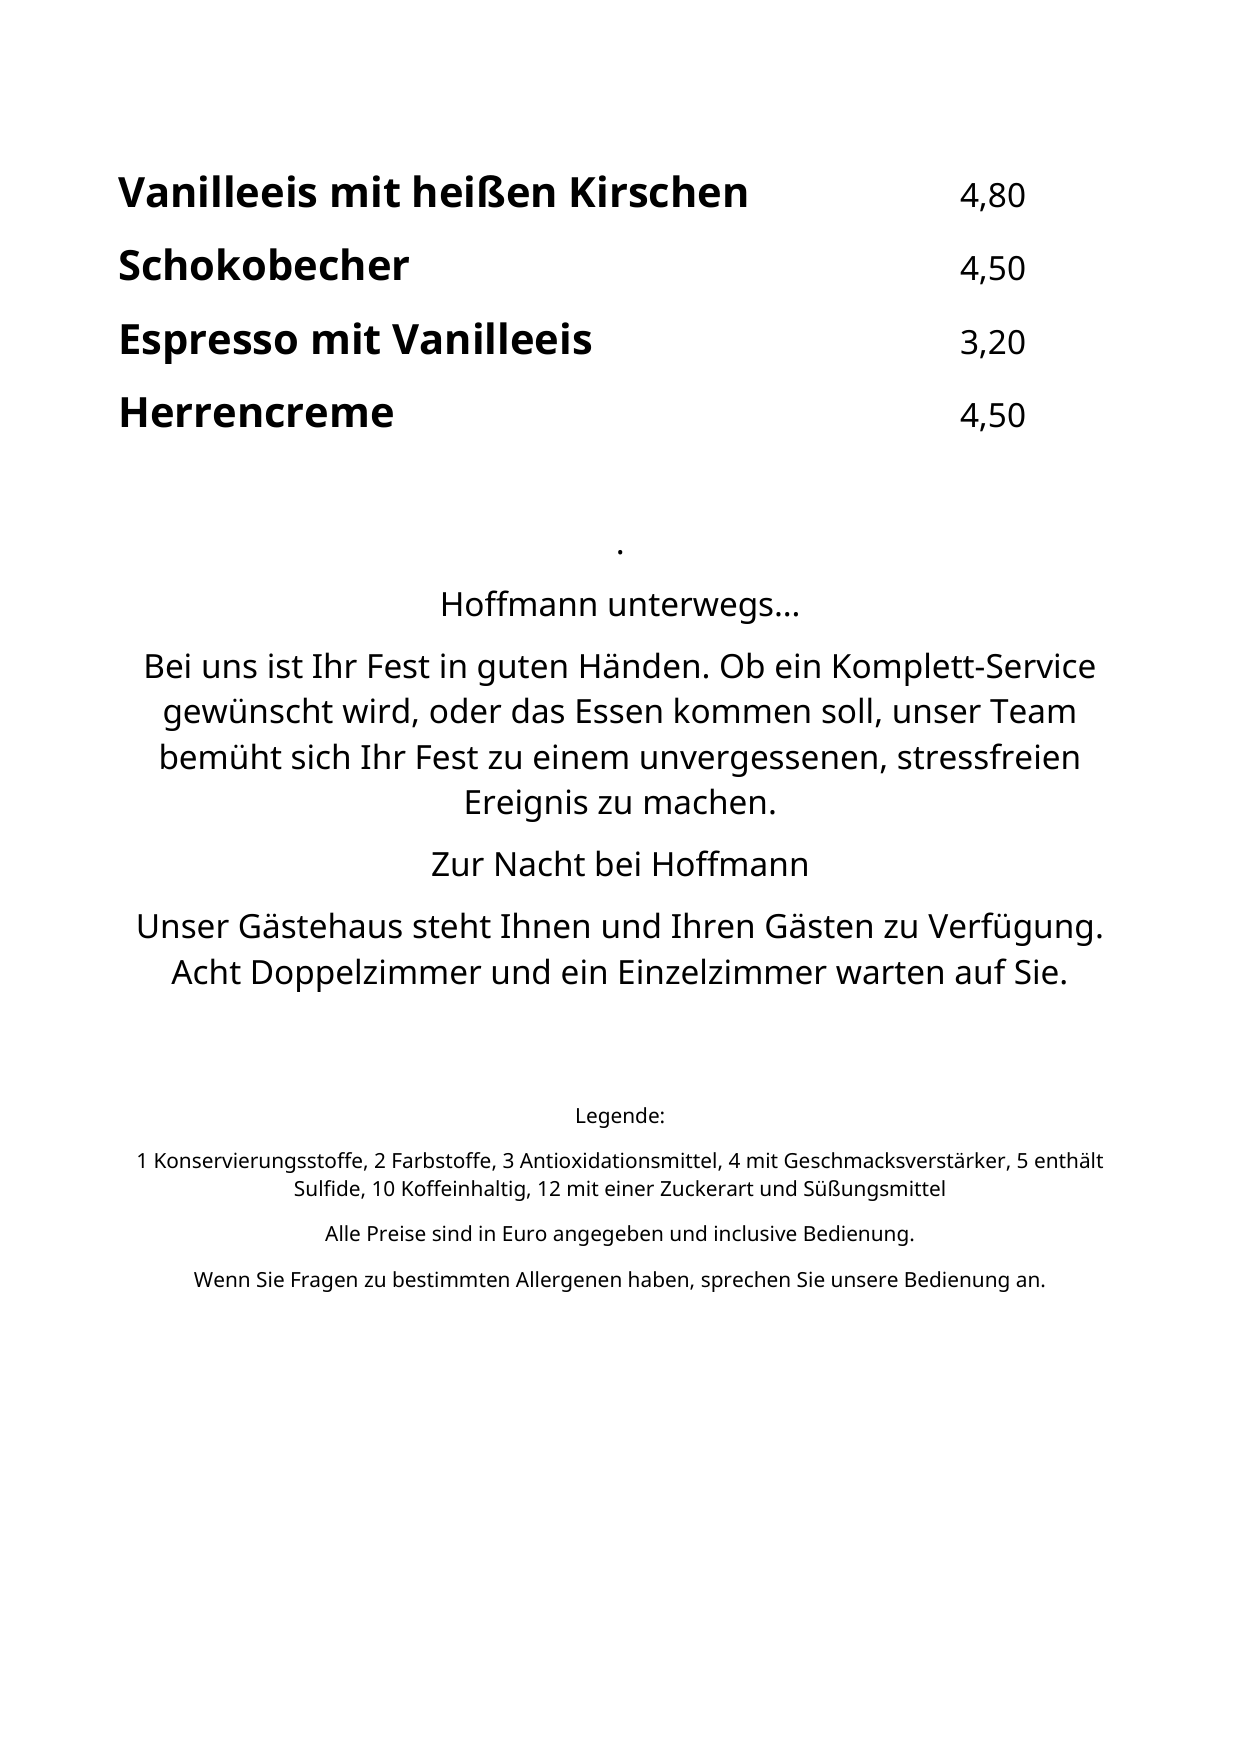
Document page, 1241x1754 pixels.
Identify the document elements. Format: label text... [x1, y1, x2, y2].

text Unser Gästehaus steht Ihnen und Ihren Gästen zu Verfügung. Acht Doppelzimmer und ein Einzelzimmer warten auf Sie. [118, 903, 1122, 994]
text . [118, 519, 1122, 564]
text Vanilleeis mit heißen Kirschen 4,80 [118, 163, 1122, 219]
text Wenn Sie Fragen zu bestimmten Allergenen haben, sprechen Sie unsere Bedienung an. [118, 1265, 1122, 1293]
text Bei uns ist Ihr Fest in guten Händen. Ob ein Komplett-Service gewünscht wird, oder das Essen kommen soll, unser Team bemüht sich Ihr Fest zu einem unvergessenen, stressfreien Ereignis zu machen. [118, 643, 1122, 824]
text Zur Nacht bei Hoffmann [118, 841, 1122, 887]
text Hoffmann unterwegs… [118, 581, 1122, 626]
text Espresso mit Vanilleeis 3,20 [118, 310, 1122, 366]
text Schokobecher 4,50 [118, 236, 1122, 293]
text Legende: [118, 1101, 1122, 1129]
text Herrencreme 4,50 [118, 383, 1122, 440]
text 1 Konservierungsstoffe, 2 Farbstoffe, 3 Antioxidationsmittel, 4 mit Geschmacksverstärker, 5 enthält Sulfide, 10 Koffeinhaltig, 12 mit einer Zuckerart und Süßungsmittel [118, 1146, 1122, 1203]
text Alle Preise sind in Euro angegeben und inclusive Bedienung. [118, 1219, 1122, 1248]
